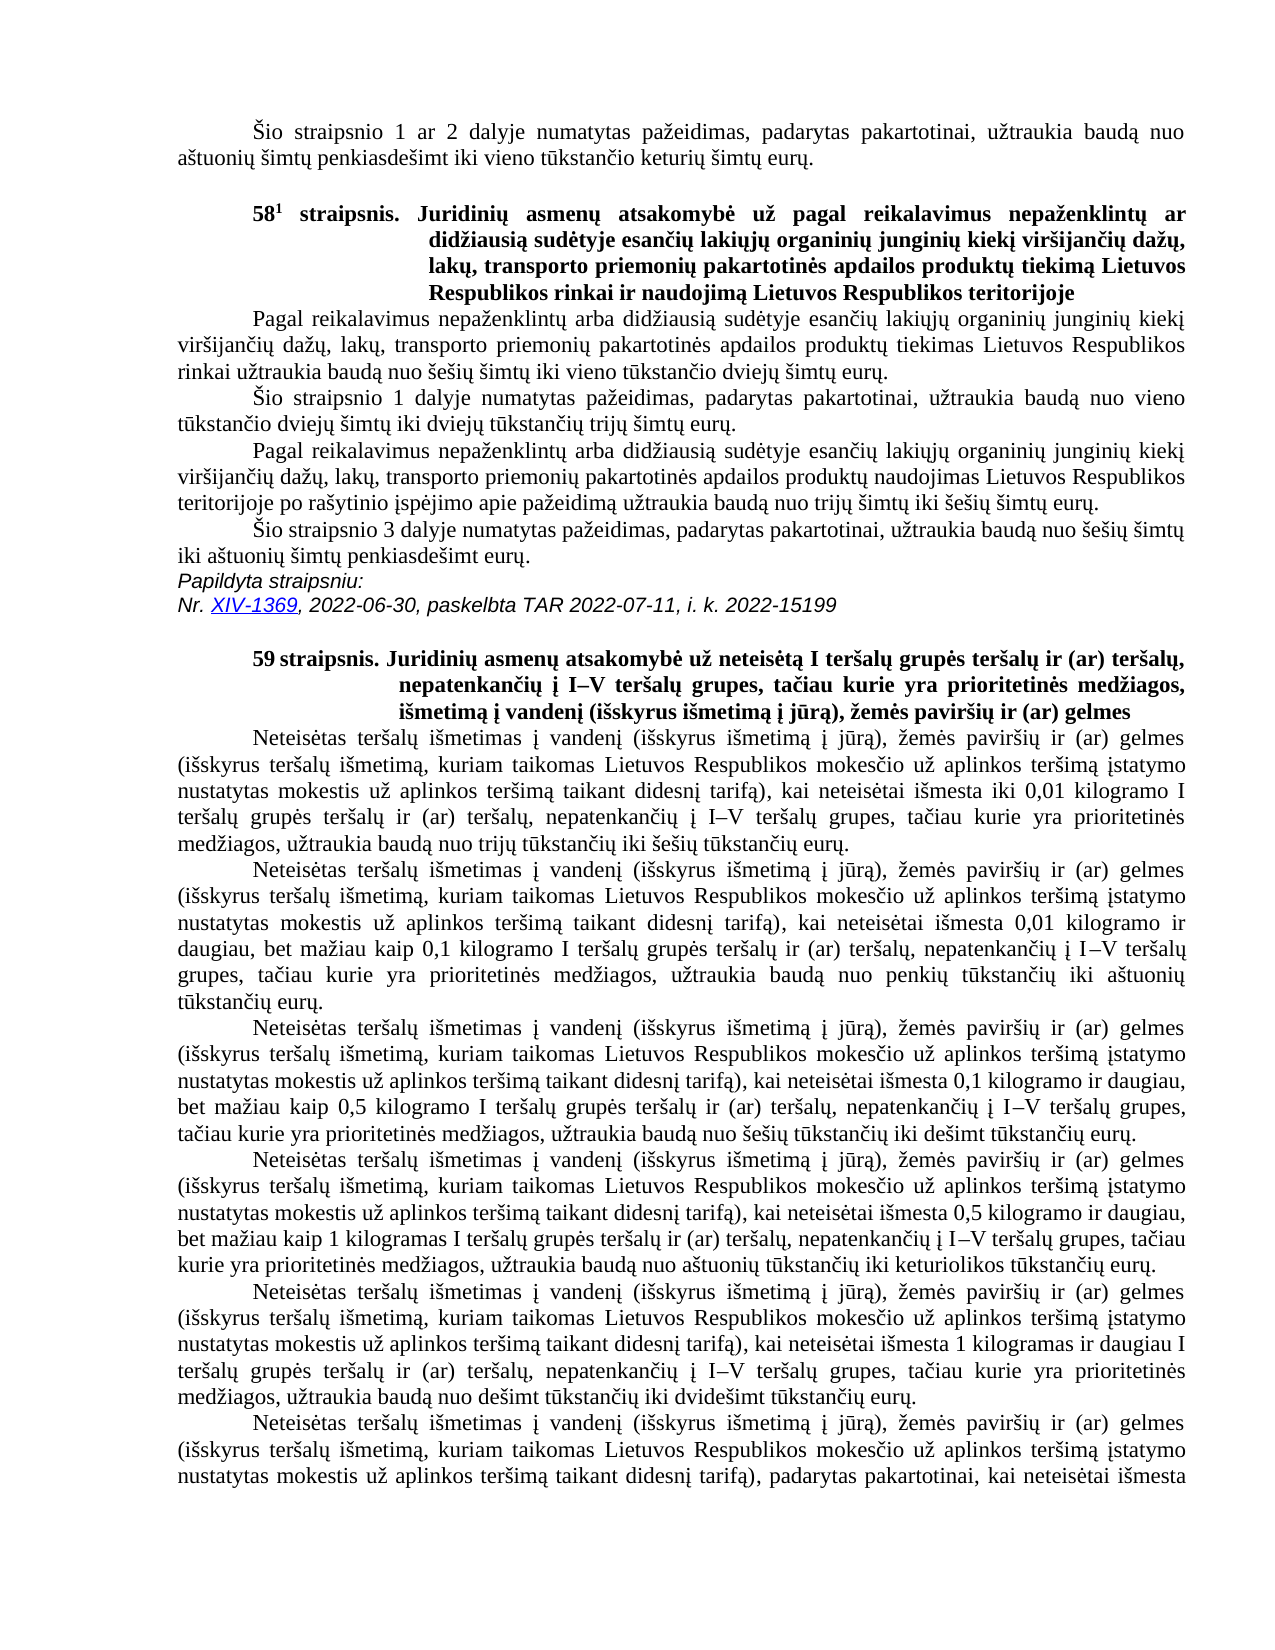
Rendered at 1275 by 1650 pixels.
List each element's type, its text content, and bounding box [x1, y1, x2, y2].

text Pagal reikalavimus nepaženklintų arba didžiausią sudėtyje esančių lakiųjų organinių junginių kiekį viršijančių dažų, lakų, transporto priemonių pakartotinės apdailos produktų tiekimas Lietuvos Respublikos rinkai užtraukia baudą nuo šešių šimtų iki vieno tūkstančio dviejų šimtų eurų. [177, 305, 1186, 384]
text Neteisėtas teršalų išmetimas į vandenį (išskyrus išmetimą į jūrą), žemės paviršių ir (ar) gelmes (išskyrus teršalų išmetimą, kuriam taikomas Lietuvos Respublikos mokesčio už aplinkos teršimą įstatymo nustatytas mokestis už aplinkos teršimą taikant didesnį tarifą), kai neteisėtai išmesta iki 0,01 kilogramo I teršalų grupės teršalų ir (ar) teršalų, nepatenkančių į I–V teršalų grupes, tačiau kurie yra prioritetinės medžiagos, užtraukia baudą nuo trijų tūkstančių iki šešių tūkstančių eurų. [177, 724, 1186, 856]
text Šio straipsnio 1 ar 2 dalyje numatytas pažeidimas, padarytas pakartotinai, užtraukia baudą nuo aštuonių šimtų penkiasdešimt iki vieno tūkstančio keturių šimtų eurų. [177, 118, 1186, 171]
text Pagal reikalavimus nepaženklintų arba didžiausią sudėtyje esančių lakiųjų organinių junginių kiekį viršijančių dažų, lakų, transporto priemonių pakartotinės apdailos produktų naudojimas Lietuvos Respublikos teritorijoje po rašytinio įspėjimo apie pažeidimą užtraukia baudą nuo trijų šimtų iki šešių šimtų eurų. [177, 437, 1186, 516]
text Neteisėtas teršalų išmetimas į vandenį (išskyrus išmetimą į jūrą), žemės paviršių ir (ar) gelmes (išskyrus teršalų išmetimą, kuriam taikomas Lietuvos Respublikos mokesčio už aplinkos teršimą įstatymo nustatytas mokestis už aplinkos teršimą taikant didesnį tarifą), kai neteisėtai išmesta 0,5 kilogramo ir daugiau, bet mažiau kaip 1 kilogramas I teršalų grupės teršalų ir (ar) teršalų, nepatenkančių į I–V teršalų grupes, tačiau kurie yra prioritetinės medžiagos, užtraukia baudą nuo aštuonių tūkstančių iki keturiolikos tūkstančių eurų. [177, 1146, 1186, 1278]
text Neteisėtas teršalų išmetimas į vandenį (išskyrus išmetimą į jūrą), žemės paviršių ir (ar) gelmes (išskyrus teršalų išmetimą, kuriam taikomas Lietuvos Respublikos mokesčio už aplinkos teršimą įstatymo nustatytas mokestis už aplinkos teršimą taikant didesnį tarifą), kai neteisėtai išmesta 0,01 kilogramo ir daugiau, bet mažiau kaip 0,1 kilogramo I teršalų grupės teršalų ir (ar) teršalų, nepatenkančių į I–V teršalų grupes, tačiau kurie yra prioritetinės medžiagos, užtraukia baudą nuo penkių tūkstančių iki aštuonių tūkstančių eurų. [177, 856, 1186, 1014]
text Šio straipsnio 1 dalyje numatytas pažeidimas, padarytas pakartotinai, užtraukia baudą nuo vieno tūkstančio dviejų šimtų iki dviejų tūkstančių trijų šimtų eurų. [177, 384, 1186, 437]
text Papildyta straipsniu: [177, 568, 1186, 592]
text Neteisėtas teršalų išmetimas į vandenį (išskyrus išmetimą į jūrą), žemės paviršių ir (ar) gelmes (išskyrus teršalų išmetimą, kuriam taikomas Lietuvos Respublikos mokesčio už aplinkos teršimą įstatymo nustatytas mokestis už aplinkos teršimą taikant didesnį tarifą), kai neteisėtai išmesta 1 kilogramas ir daugiau I teršalų grupės teršalų ir (ar) teršalų, nepatenkančių į I–V teršalų grupes, tačiau kurie yra prioritetinės medžiagos, užtraukia baudą nuo dešimt tūkstančių iki dvidešimt tūkstančių eurų. [177, 1278, 1186, 1409]
text Neteisėtas teršalų išmetimas į vandenį (išskyrus išmetimą į jūrą), žemės paviršių ir (ar) gelmes (išskyrus teršalų išmetimą, kuriam taikomas Lietuvos Respublikos mokesčio už aplinkos teršimą įstatymo nustatytas mokestis už aplinkos teršimą taikant didesnį tarifą), kai neteisėtai išmesta 0,1 kilogramo ir daugiau, bet mažiau kaip 0,5 kilogramo I teršalų grupės teršalų ir (ar) teršalų, nepatenkančių į I–V teršalų grupes, tačiau kurie yra prioritetinės medžiagos, užtraukia baudą nuo šešių tūkstančių iki dešimt tūkstančių eurų. [177, 1014, 1186, 1146]
text Neteisėtas teršalų išmetimas į vandenį (išskyrus išmetimą į jūrą), žemės paviršių ir (ar) gelmes (išskyrus teršalų išmetimą, kuriam taikomas Lietuvos Respublikos mokesčio už aplinkos teršimą įstatymo nustatytas mokestis už aplinkos teršimą taikant didesnį tarifą), padarytas pakartotinai, kai neteisėtai išmesta [177, 1409, 1186, 1488]
text Nr. XIV-1369, 2022-06-30, paskelbta TAR 2022-07-11, i. k. 2022-15199 [177, 592, 1186, 616]
text Šio straipsnio 3 dalyje numatytas pažeidimas, padarytas pakartotinai, užtraukia baudą nuo šešių šimtų iki aštuonių šimtų penkiasdešimt eurų. [177, 516, 1186, 568]
text 581 straipsnis. Juridinių asmenų atsakomybė už pagal reikalavimus nepaženklintų ar didžiausią sudėtyje esančių lakiųjų organinių junginių kiekį viršijančių dažų, lakų, transporto priemonių pakartotinės apdailos produktų tiekimą Lietuvos Respublikos rinkai ir naudojimą Lietuvos Respublikos teritorijoje [252, 199, 1186, 305]
text 59 straipsnis. Juridinių asmenų atsakomybė už neteisėtą I teršalų grupės teršalų ir (ar) teršalų, nepatenkančių į I–V teršalų grupes, tačiau kurie yra prioritetinės medžiagos, išmetimą į vandenį (išskyrus išmetimą į jūrą), žemės paviršių ir (ar) gelmes [252, 645, 1186, 724]
